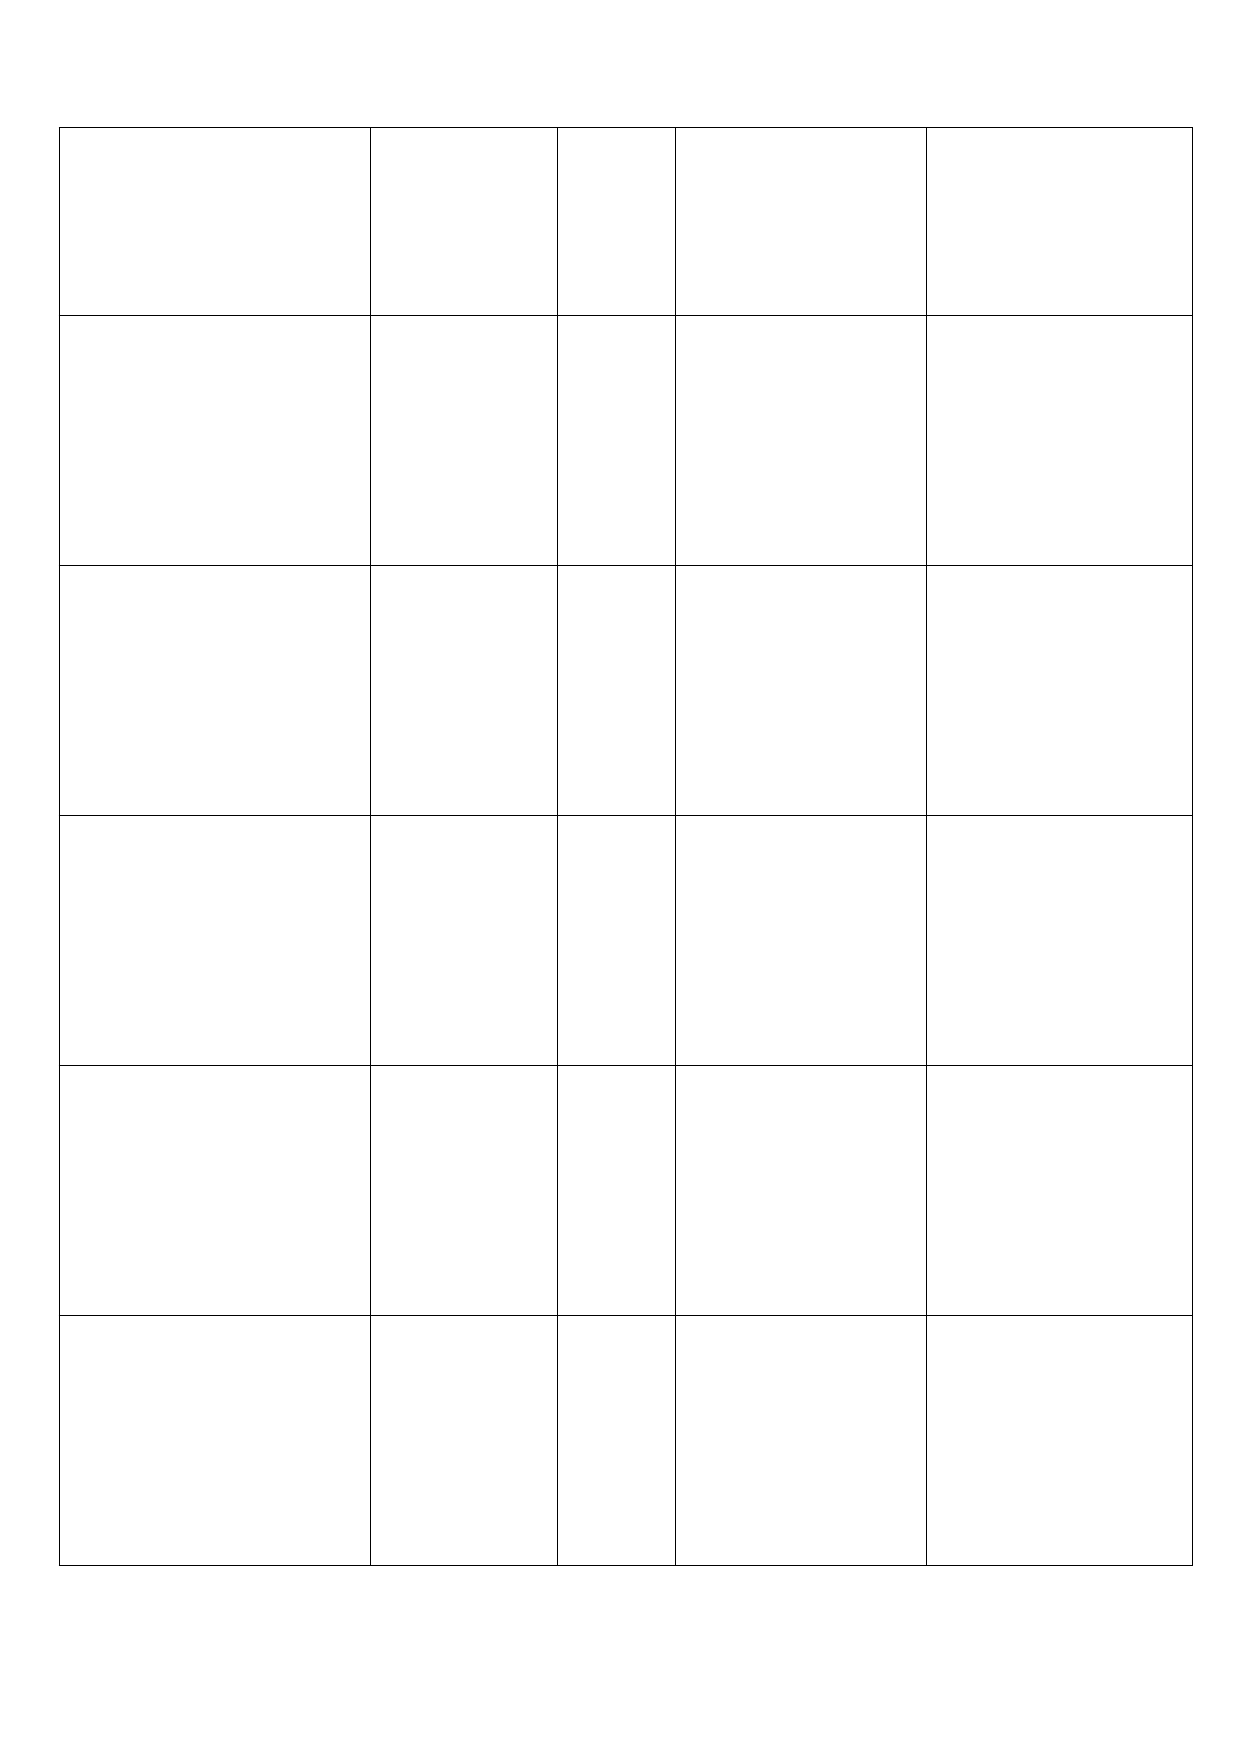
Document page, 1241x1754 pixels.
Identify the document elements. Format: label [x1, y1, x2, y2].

table_cell [558, 128, 675, 314]
table_cell [558, 316, 675, 564]
table_cell [60, 1066, 370, 1314]
table_cell [676, 816, 926, 1064]
table_cell [60, 128, 370, 314]
table_cell [371, 316, 557, 564]
table_cell [60, 816, 370, 1064]
table_cell [927, 816, 1192, 1064]
table_cell [60, 316, 370, 564]
table_cell [371, 1316, 557, 1564]
table_cell [371, 128, 557, 314]
table_cell [927, 1066, 1192, 1314]
table_cell [371, 566, 557, 814]
table_cell [676, 1316, 926, 1564]
table_cell [60, 566, 370, 814]
table_cell [558, 1316, 675, 1564]
table_cell [371, 1066, 557, 1314]
table_cell [676, 316, 926, 564]
table_cell [558, 1066, 675, 1314]
table_cell [676, 128, 926, 314]
table_cell [927, 316, 1192, 564]
table_cell [676, 1066, 926, 1314]
table_cell [927, 128, 1192, 314]
table_cell [927, 566, 1192, 814]
table_cell [60, 1316, 370, 1564]
table_cell [558, 816, 675, 1064]
table_cell [927, 1316, 1192, 1564]
table_cell [558, 566, 675, 814]
table_cell [371, 816, 557, 1064]
table_cell [676, 566, 926, 814]
